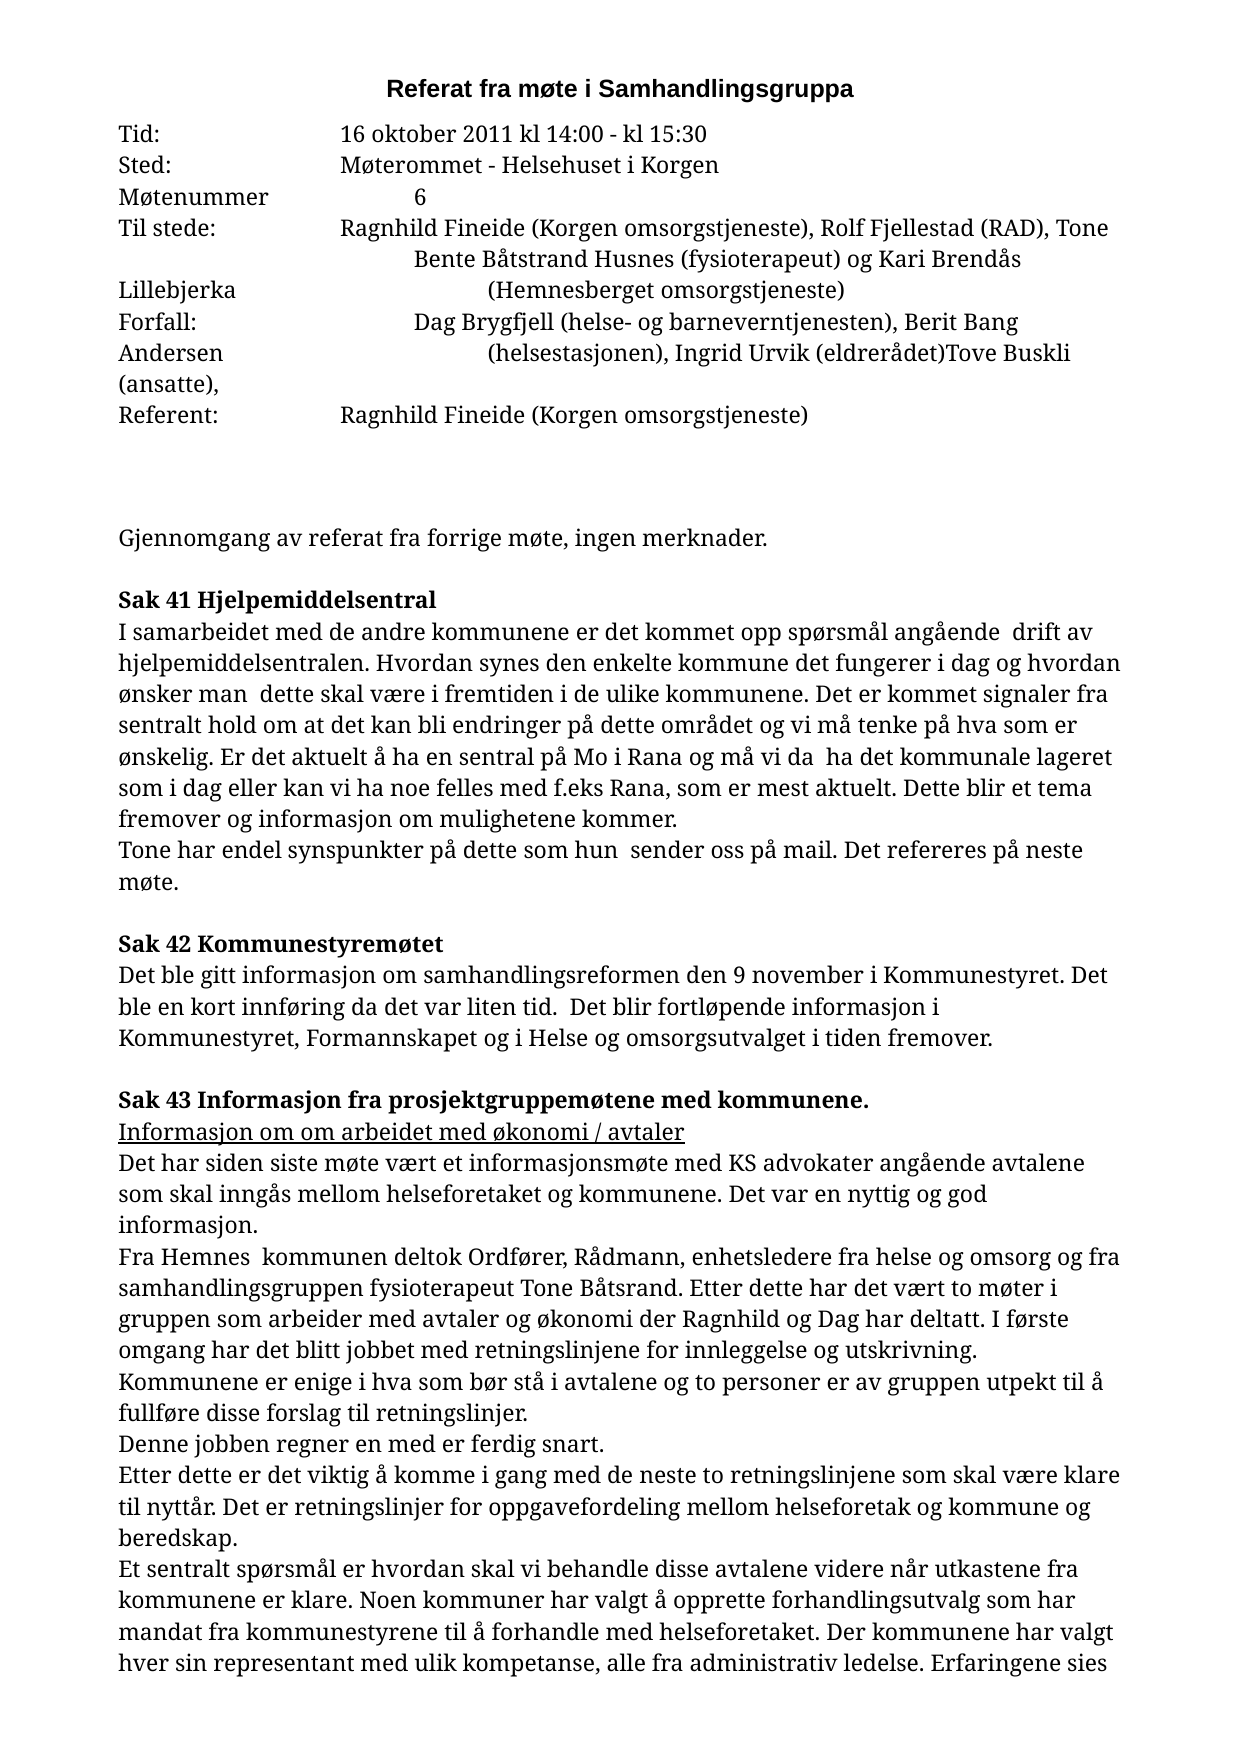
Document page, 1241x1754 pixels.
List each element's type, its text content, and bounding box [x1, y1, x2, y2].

text Gjennomgang av referat fra forrige møte, ingen merknader. [118, 522, 1122, 553]
text Informasjon om om arbeidet med økonomi / avtaler [118, 1116, 1122, 1147]
text Til stede: Ragnhild Fineide (Korgen omsorgstjeneste), Rolf Fjellestad (RAD), Tone Bente Båtstrand Husnes (fysioterapeut) og Kari Brendås Lillebjerka (Hemnesberget omsorgstjeneste) [118, 212, 1122, 306]
text I samarbeidet med de andre kommunene er det kommet opp spørsmål angående drift av hjelpemiddelsentralen. Hvordan synes den enkelte kommune det fungerer i dag og hvordan ønsker man dette skal være i fremtiden i de ulike kommunene. Det er kommet signaler fra sentralt hold om at det kan bli endringer på dette området og vi må tenke på hva som er ønskelig. Er det aktuelt å ha en sentral på Mo i Rana og må vi da ha det kommunale lageret som i dag eller kan vi ha noe felles med f.eks Rana, som er mest aktuelt. Dette blir et tema fremover og informasjon om mulighetene kommer. [118, 616, 1122, 834]
text Etter dette er det viktig å komme i gang med de neste to retningslinjene som skal være klare til nyttår. Det er retningslinjer for oppgavefordeling mellom helseforetak og kommune og beredskap. [118, 1459, 1122, 1553]
text Sak 42 Kommunestyremøtet [118, 928, 1122, 959]
text Møtenummer 6 [118, 181, 1122, 212]
text Denne jobben regner en med er ferdig snart. [118, 1428, 1122, 1459]
text Det ble gitt informasjon om samhandlingsreformen den 9 november i Kommunestyret. Det ble en kort innføring da det var liten tid. Det blir fortløpende informasjon i Kommunestyret, Formannskapet og i Helse og omsorgsutvalget i tiden fremover. [118, 959, 1122, 1053]
text Sak 43 Informasjon fra prosjektgruppemøtene med kommunene. [118, 1084, 1122, 1116]
text Referent: Ragnhild Fineide (Korgen omsorgstjeneste) [118, 399, 1122, 431]
text Tid: 16 oktober 2011 kl 14:00 - kl 15:30 [118, 118, 1122, 149]
text Sted: Møterommet - Helsehuset i Korgen [118, 149, 1122, 181]
text Fra Hemnes kommunen deltok Ordfører, Rådmann, enhetsledere fra helse og omsorg og fra samhandlingsgruppen fysioterapeut Tone Båtsrand. Etter dette har det vært to møter i gruppen som arbeider med avtaler og økonomi der Ragnhild og Dag har deltatt. I første omgang har det blitt jobbet med retningslinjene for innleggelse og utskrivning. Kommunene er enige i hva som bør stå i avtalene og to personer er av gruppen utpekt til å fullføre disse forslag til retningslinjer. [118, 1241, 1122, 1428]
text Det har siden siste møte vært et informasjonsmøte med KS advokater angående avtalene som skal inngås mellom helseforetaket og kommunene. Det var en nyttig og god informasjon. [118, 1147, 1122, 1241]
text Et sentralt spørsmål er hvordan skal vi behandle disse avtalene videre når utkastene fra kommunene er klare. Noen kommuner har valgt å opprette forhandlingsutvalg som har mandat fra kommunestyrene til å forhandle med helseforetaket. Der kommunene har valgt hver sin representant med ulik kompetanse, alle fra administrativ ledelse. Erfaringene sies [118, 1553, 1122, 1678]
text Tone har endel synspunkter på dette som hun sender oss på mail. Det refereres på neste møte. [118, 834, 1122, 897]
text Sak 41 Hjelpemiddelsentral [118, 584, 1122, 616]
text Forfall: Dag Brygfjell (helse- og barneverntjenesten), Berit Bang Andersen (helsestasjonen), Ingrid Urvik (eldrerådet)Tove Buskli (ansatte), [118, 306, 1122, 399]
